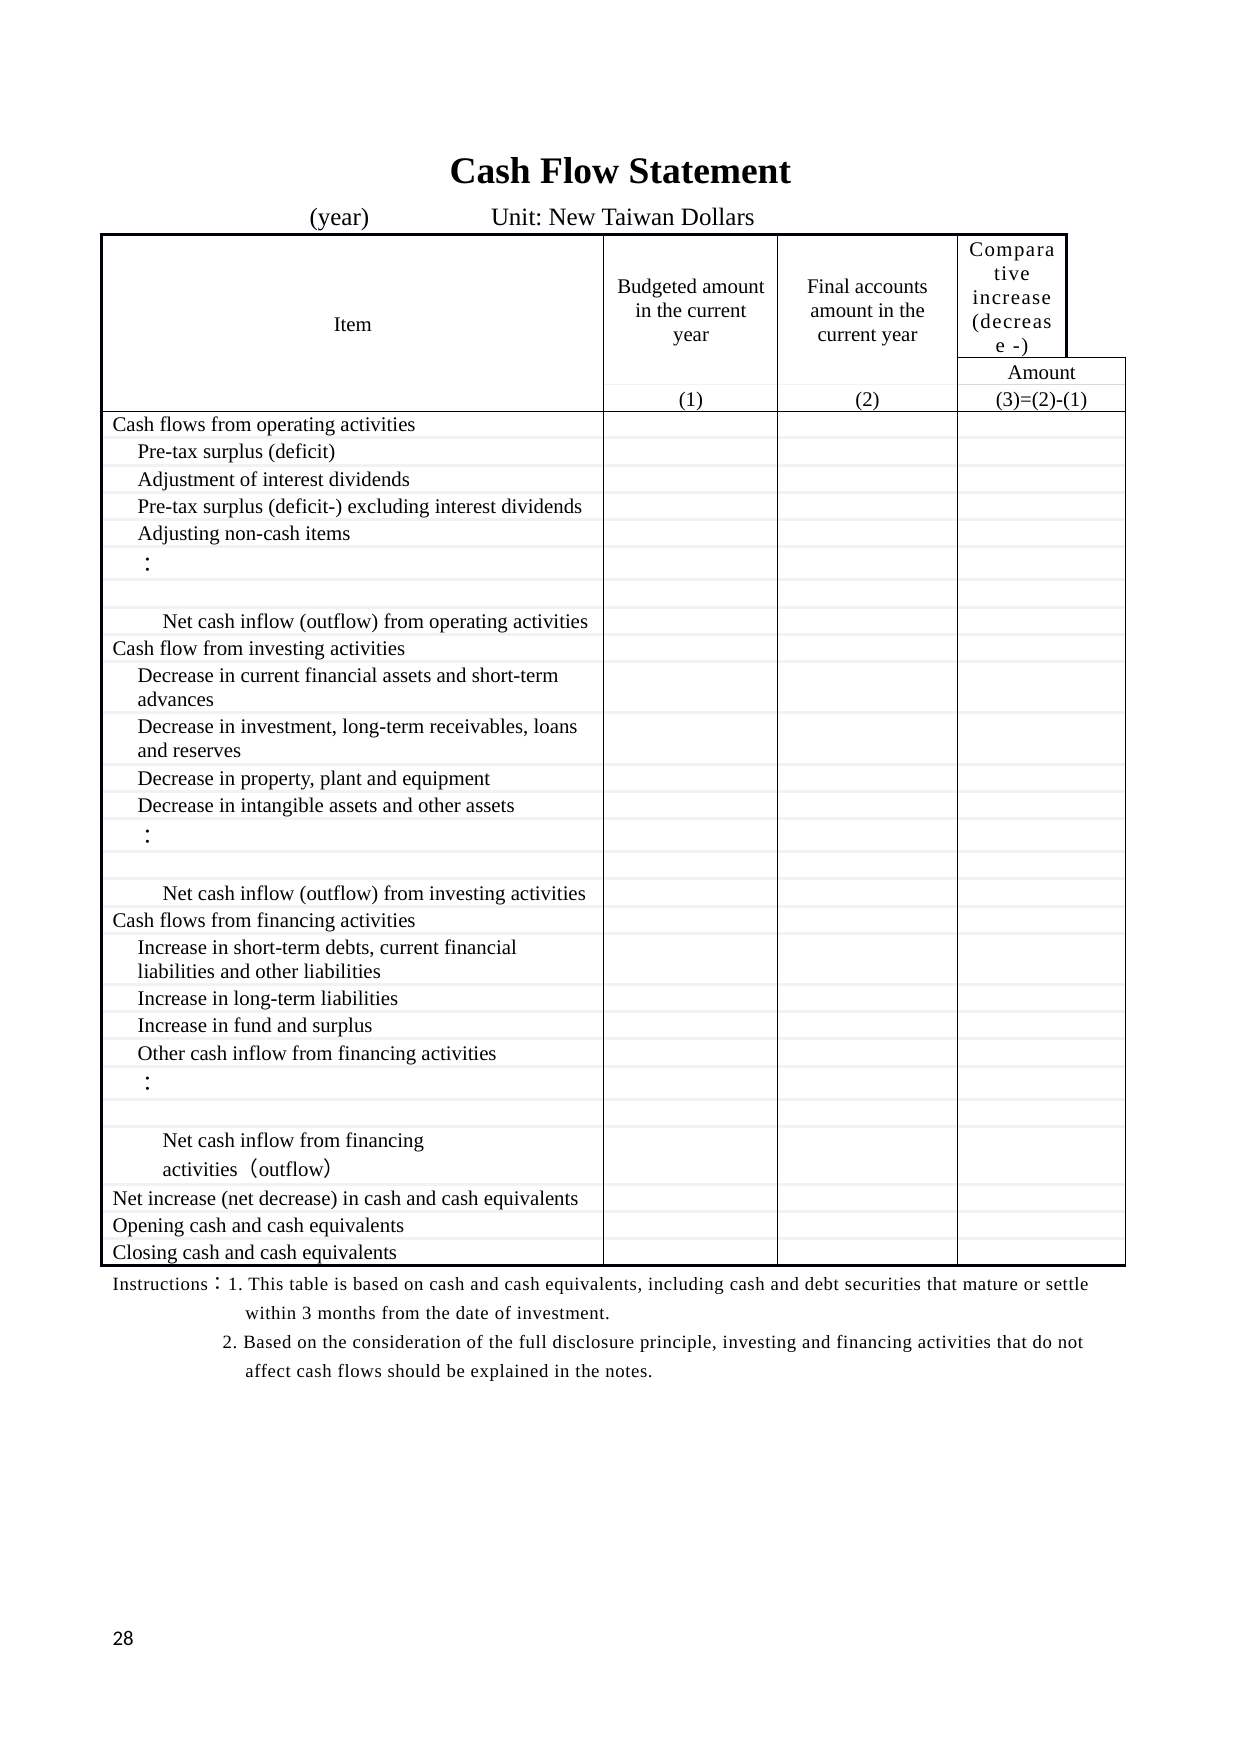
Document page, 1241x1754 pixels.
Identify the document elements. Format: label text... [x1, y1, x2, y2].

table_cell [778, 1240, 957, 1264]
table_cell [604, 1013, 777, 1037]
table_cell Increase in fund and surplus [103, 1013, 603, 1037]
table_cell [958, 714, 1125, 762]
table_cell [958, 521, 1125, 545]
text Instructions：1. This table is based on cash and cash equivalents, including cash and debt securities that mature or settle within 3 months from the date of investment. [112, 1267, 1128, 1325]
table_cell [778, 766, 957, 789]
table_cell [604, 1213, 777, 1237]
table_cell [958, 439, 1125, 463]
table_cell [958, 880, 1125, 904]
table_cell (1) [604, 385, 777, 411]
table_cell [604, 793, 777, 817]
table_cell Adjusting non-cash items [103, 521, 603, 545]
table_cell [958, 494, 1125, 518]
table_cell [958, 412, 1125, 436]
table_cell [778, 609, 957, 633]
table_header Item [103, 236, 603, 411]
table_cell Pre-tax surplus (deficit-) excluding interest dividends [103, 494, 603, 518]
table_cell [604, 880, 777, 904]
table_cell [958, 1213, 1125, 1237]
table_cell Net cash inflow (outflow) from investing activities [103, 880, 603, 904]
table_cell Net increase (net decrease) in cash and cash equivalents [103, 1186, 603, 1209]
table_cell [604, 853, 777, 877]
table_cell [958, 1186, 1125, 1209]
table_cell [604, 908, 777, 932]
table_cell [958, 935, 1125, 983]
table_cell [778, 1040, 957, 1064]
table_cell [604, 581, 777, 606]
table_cell [778, 935, 957, 983]
table_cell [778, 663, 957, 711]
table_cell Increase in short-term debts, current financial liabilities and other liabilities [103, 935, 603, 983]
table_cell Decrease in intangible assets and other assets [103, 793, 603, 817]
table_cell [778, 548, 957, 578]
table_cell [604, 663, 777, 711]
table_cell Amount [958, 358, 1125, 384]
text 2. Based on the consideration of the full disclosure principle, investing and financing activities that do not affect cash flows should be explained in the notes. [222, 1325, 1128, 1384]
table_cell ： [103, 548, 603, 578]
table_cell [604, 467, 777, 491]
table_cell [958, 1013, 1125, 1037]
table_cell [958, 581, 1125, 606]
text Cash Flow Statement [112, 150, 1128, 192]
table_cell [604, 714, 777, 762]
table_cell [778, 1128, 957, 1182]
table_cell [958, 853, 1125, 877]
table_cell [958, 1240, 1125, 1264]
table_cell [778, 439, 957, 463]
table_cell [958, 908, 1125, 932]
table_cell [778, 1013, 957, 1037]
table_header Final accounts amount in the current year [778, 236, 957, 384]
table_cell [604, 548, 777, 578]
table_cell Increase in long-term liabilities [103, 986, 603, 1010]
table_cell [958, 636, 1125, 660]
table_cell [604, 609, 777, 633]
table_cell [958, 609, 1125, 633]
text (year) Unit: New Taiwan Dollars [112, 192, 1128, 233]
table_cell [778, 820, 957, 850]
table_cell [958, 1101, 1125, 1125]
table_cell Cash flows from operating activities [103, 412, 603, 436]
table_cell Pre-tax surplus (deficit) [103, 439, 603, 463]
table_cell Net cash inflow (outflow) from operating activities [103, 609, 603, 633]
table_cell [778, 880, 957, 904]
table_cell [604, 439, 777, 463]
table_cell [958, 766, 1125, 789]
table_cell [778, 1068, 957, 1098]
table_cell [778, 494, 957, 518]
table_cell [103, 581, 603, 606]
table_cell [778, 467, 957, 491]
table_cell [778, 986, 957, 1010]
table_cell [103, 853, 603, 877]
table_cell [778, 714, 957, 762]
table_cell [778, 521, 957, 545]
table_cell Decrease in property, plant and equipment [103, 766, 603, 789]
table_cell [958, 793, 1125, 817]
table_cell Cash flows from financing activities [103, 908, 603, 932]
table_cell ： [103, 1068, 603, 1098]
table_cell [604, 412, 777, 436]
table_header Budgeted amount in the current year [604, 236, 777, 384]
table_cell [958, 1068, 1125, 1098]
table_cell [604, 1068, 777, 1098]
table_cell [778, 853, 957, 877]
table_cell [958, 820, 1125, 850]
table_cell [778, 636, 957, 660]
table_cell [778, 1213, 957, 1237]
table_cell [958, 1128, 1125, 1182]
table_cell [604, 636, 777, 660]
table_cell Adjustment of interest dividends [103, 467, 603, 491]
table_cell [778, 1186, 957, 1209]
table_cell [604, 766, 777, 789]
table_cell Decrease in current financial assets and short-term advances [103, 663, 603, 711]
table_cell Opening cash and cash equivalents [103, 1213, 603, 1237]
table_cell [778, 581, 957, 606]
table_cell [778, 908, 957, 932]
table_cell ： [103, 820, 603, 850]
table_cell [604, 1101, 777, 1125]
table_cell [604, 494, 777, 518]
table_cell (2) [778, 385, 957, 411]
table_cell [604, 1128, 777, 1182]
table_cell [604, 820, 777, 850]
table_cell Closing cash and cash equivalents [103, 1240, 603, 1264]
table_cell [958, 663, 1125, 711]
table_cell [604, 1040, 777, 1064]
table_cell [958, 1040, 1125, 1064]
table_cell [604, 1186, 777, 1209]
table_cell [778, 412, 957, 436]
table_cell [778, 793, 957, 817]
table_cell Decrease in investment, long-term receivables, loans and reserves [103, 714, 603, 762]
table_cell [958, 548, 1125, 578]
table_cell (3)=(2)-(1) [958, 385, 1125, 411]
table_cell [958, 986, 1125, 1010]
table_cell [604, 986, 777, 1010]
table_cell Other cash inflow from financing activities [103, 1040, 603, 1064]
table_cell [604, 1240, 777, 1264]
table_cell [958, 467, 1125, 491]
table_cell Net cash inflow from financing activities（outflow） [103, 1128, 603, 1182]
table_cell [604, 935, 777, 983]
table_cell Cash flow from investing activities [103, 636, 603, 660]
table_cell [103, 1101, 603, 1125]
table_cell [604, 521, 777, 545]
table_cell [778, 1101, 957, 1125]
table_header Comparative increase (decrease -) [958, 236, 1065, 357]
